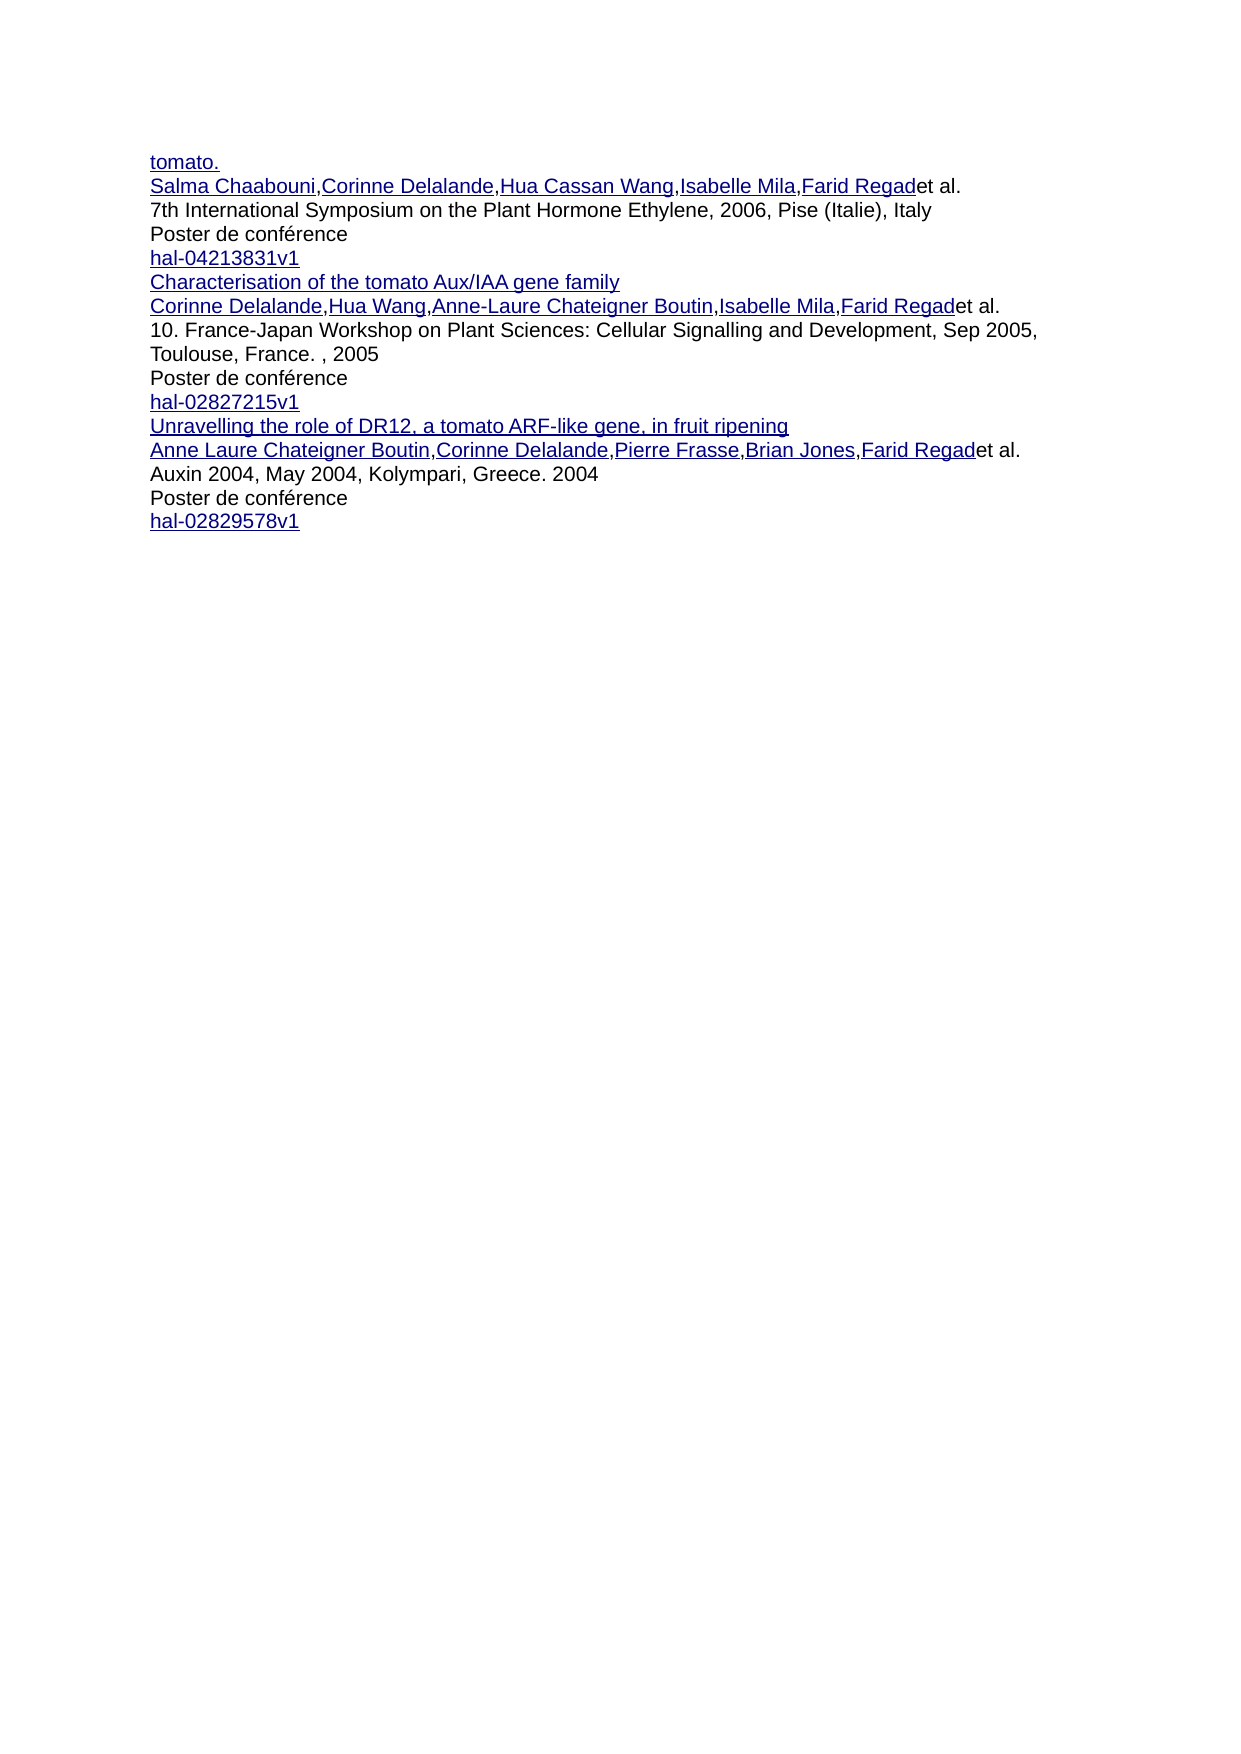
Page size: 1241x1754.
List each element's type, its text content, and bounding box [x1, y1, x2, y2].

table_cell Characterisation of the tomato Aux/IAA gene family Corinne Delalande,Hua Wang,Anne-Laure Chateigner Boutin,Isabelle Mila,Farid Regadet al. 10. France-Japan Workshop on Plant Sciences: Cellular Signalling and Development, Sep 2005, Toulouse, France. , 2005 Poster de conférence hal-02827215v1 [150, 270, 1090, 413]
table_cell Down-regulation of an Aux/IAA gene results in ethylene and auxin associated phenotypes in the tomato. Salma Chaabouni,Corinne Delalande,Hua Cassan Wang,Isabelle Mila,Farid Regadet al. 7th International Symposium on the Plant Hormone Ethylene, 2006, Pise (Italie), Italy Poster de conférence hal-04213831v1 [150, 150, 1090, 270]
table_cell Unravelling the role of DR12, a tomato ARF-like gene, in fruit ripening Anne Laure Chateigner Boutin,Corinne Delalande,Pierre Frasse,Brian Jones,Farid Regadet al. Auxin 2004, May 2004, Kolympari, Greece. 2004 Poster de conférence hal-02829578v1 [150, 414, 1090, 533]
